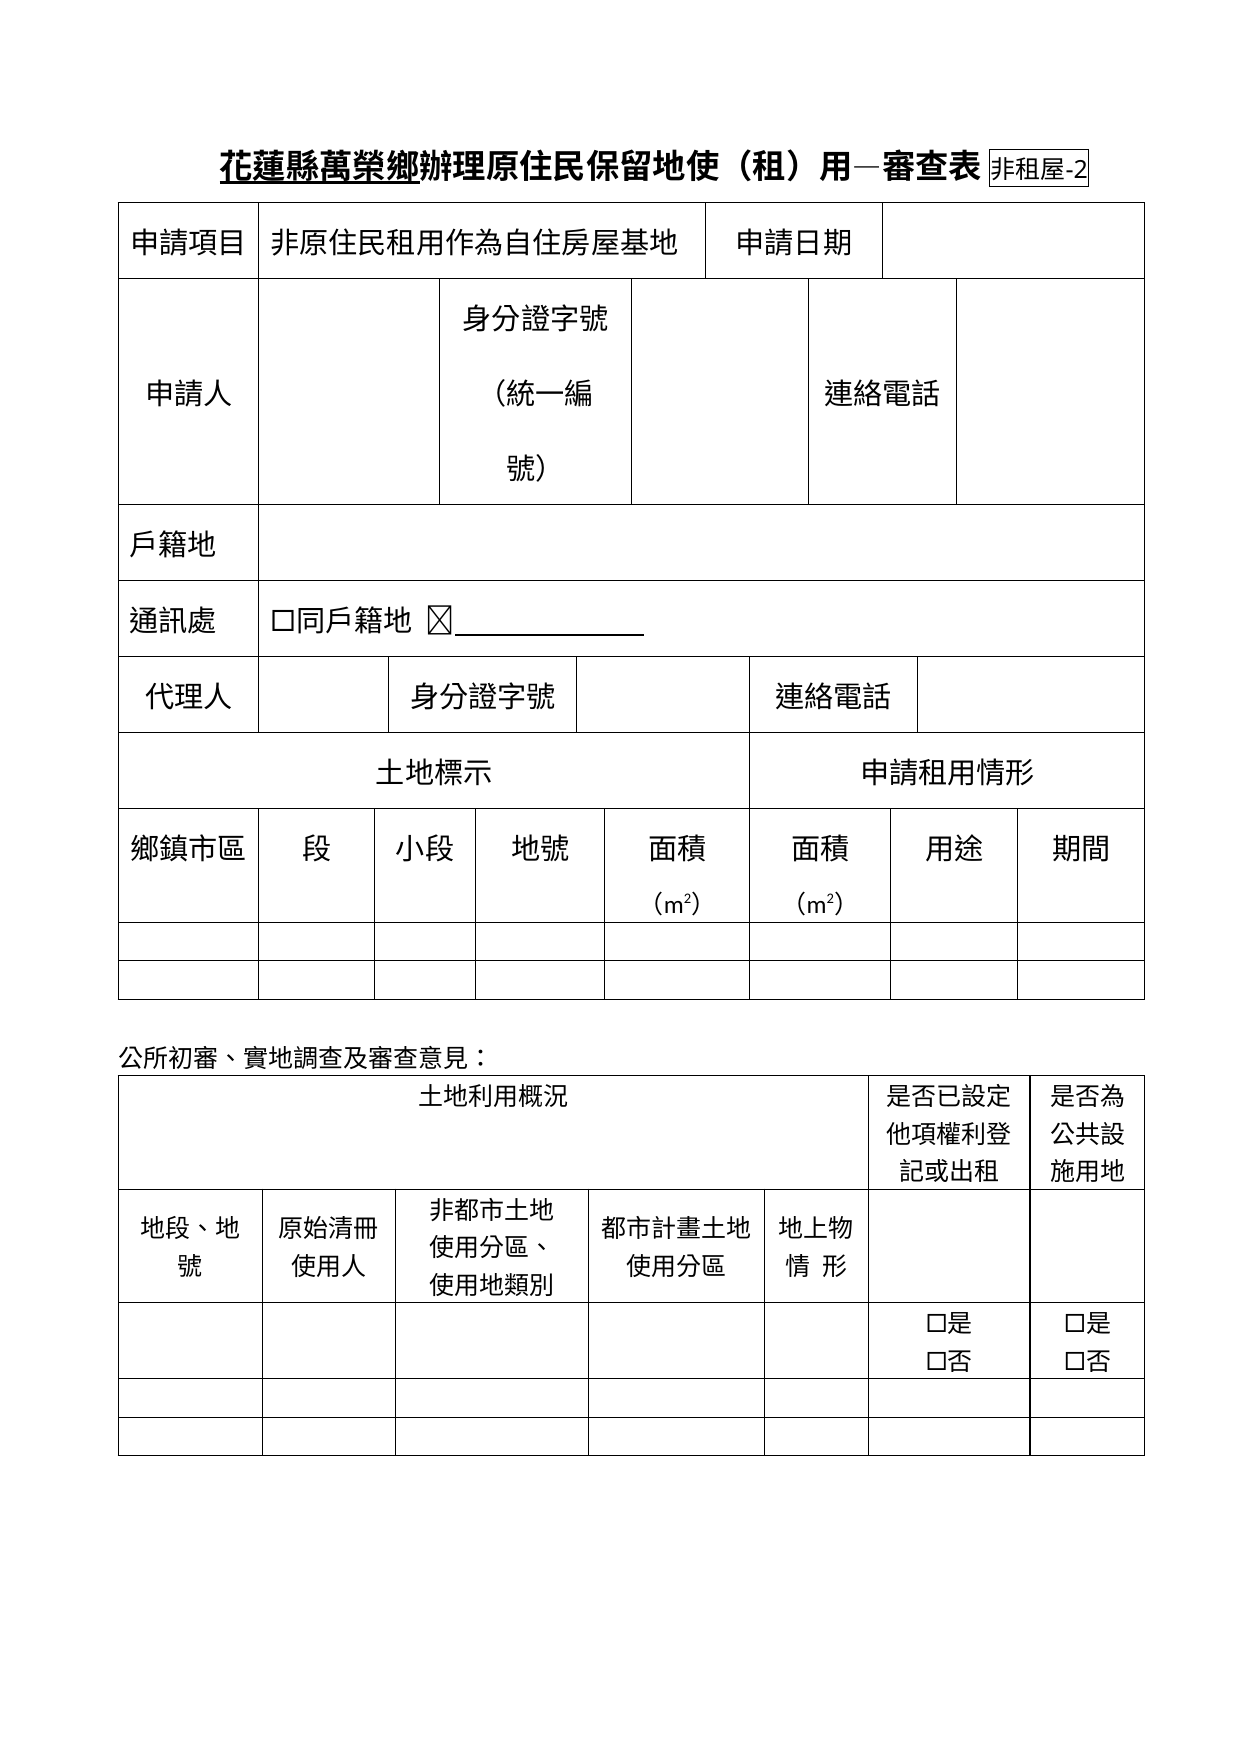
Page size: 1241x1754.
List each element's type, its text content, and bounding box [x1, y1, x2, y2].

table_cell 身分證字號 （統一編號） [440, 279, 631, 504]
table_header [883, 203, 1144, 278]
table_cell 地上物情 形 [765, 1190, 868, 1302]
table_cell [632, 279, 808, 504]
table_cell 連絡電話 [809, 279, 956, 504]
table_cell [1031, 1379, 1144, 1417]
text 花蓮縣萬榮鄉辦理原住民保留地使（租）用—審查表 非租屋-2 [118, 127, 1089, 202]
table_cell 面積（m2） [750, 809, 890, 922]
table_cell [577, 657, 749, 732]
table_cell 連絡電話 [750, 657, 917, 732]
table_cell [396, 1303, 588, 1378]
table_cell 土地標示 [119, 733, 749, 808]
table_cell 是 否 [1031, 1303, 1144, 1378]
table_cell [263, 1303, 395, 1378]
table_cell [1018, 961, 1144, 999]
table_cell [605, 923, 749, 960]
table_cell [589, 1379, 764, 1417]
table_cell 申請人 [119, 279, 258, 504]
table_header 申請日期 [706, 203, 882, 278]
table_cell [259, 961, 374, 999]
table_cell 代理人 [119, 657, 258, 732]
table_cell [1031, 1190, 1144, 1302]
table_cell 用途 [891, 809, 1017, 922]
table_header 非原住民租用作為自住房屋基地 [259, 203, 705, 278]
table_cell 鄉鎮市區 [119, 809, 258, 922]
table_cell [605, 961, 749, 999]
table_cell [375, 923, 475, 960]
table_cell [263, 1418, 395, 1455]
table_cell 地段、地號 [119, 1190, 262, 1302]
table_cell 身分證字號 [389, 657, 576, 732]
table_cell [957, 279, 1144, 504]
table_cell [259, 923, 374, 960]
table_cell [259, 279, 439, 504]
table_cell 通訊處 [119, 581, 258, 656]
table_cell 地號 [476, 809, 604, 922]
table_header 是否為公共設施用地 [1031, 1076, 1144, 1188]
table_cell [396, 1418, 588, 1455]
table_cell [396, 1379, 588, 1417]
table_cell [263, 1379, 395, 1417]
table_cell [259, 657, 388, 732]
table_cell [765, 1379, 868, 1417]
table_cell [869, 1418, 1029, 1455]
table_cell [259, 505, 1144, 580]
table_cell [891, 961, 1017, 999]
table_cell [119, 1303, 262, 1378]
text 公所初審、實地調查及審查意見： [118, 1037, 1122, 1075]
table_cell [119, 923, 258, 960]
table_cell 都市計畫土地 使用分區 [589, 1190, 764, 1302]
table_cell [1018, 923, 1144, 960]
table_cell [750, 961, 890, 999]
table_cell 面積（m2） [605, 809, 749, 922]
table_cell 非都市土地 使用分區、 使用地類別 [396, 1190, 588, 1302]
table_cell 同戶籍地  [259, 581, 1144, 656]
table_cell [765, 1418, 868, 1455]
table_cell [891, 923, 1017, 960]
table_cell [589, 1418, 764, 1455]
table_header 土地利用概況 [119, 1076, 868, 1188]
table_cell [765, 1303, 868, 1378]
table_cell [589, 1303, 764, 1378]
table_header 是否已設定他項權利登記或出租 [869, 1076, 1029, 1188]
table_cell [869, 1379, 1029, 1417]
table_cell 小段 [375, 809, 475, 922]
table_cell 申請租用情形 [750, 733, 1144, 808]
table_cell [869, 1190, 1029, 1302]
table_cell [750, 923, 890, 960]
table_cell 是 否 [869, 1303, 1029, 1378]
table_cell [918, 657, 1144, 732]
table_cell [375, 961, 475, 999]
table_cell [476, 961, 604, 999]
table_cell [119, 961, 258, 999]
table_cell 段 [259, 809, 374, 922]
table_header 申請項目 [119, 203, 258, 278]
table_cell 戶籍地 [119, 505, 258, 580]
table_cell [119, 1418, 262, 1455]
table_cell [119, 1379, 262, 1417]
table_cell 期間 [1018, 809, 1144, 922]
table_cell 原始清冊使用人 [263, 1190, 395, 1302]
table_cell [1031, 1418, 1144, 1455]
table_cell [476, 923, 604, 960]
